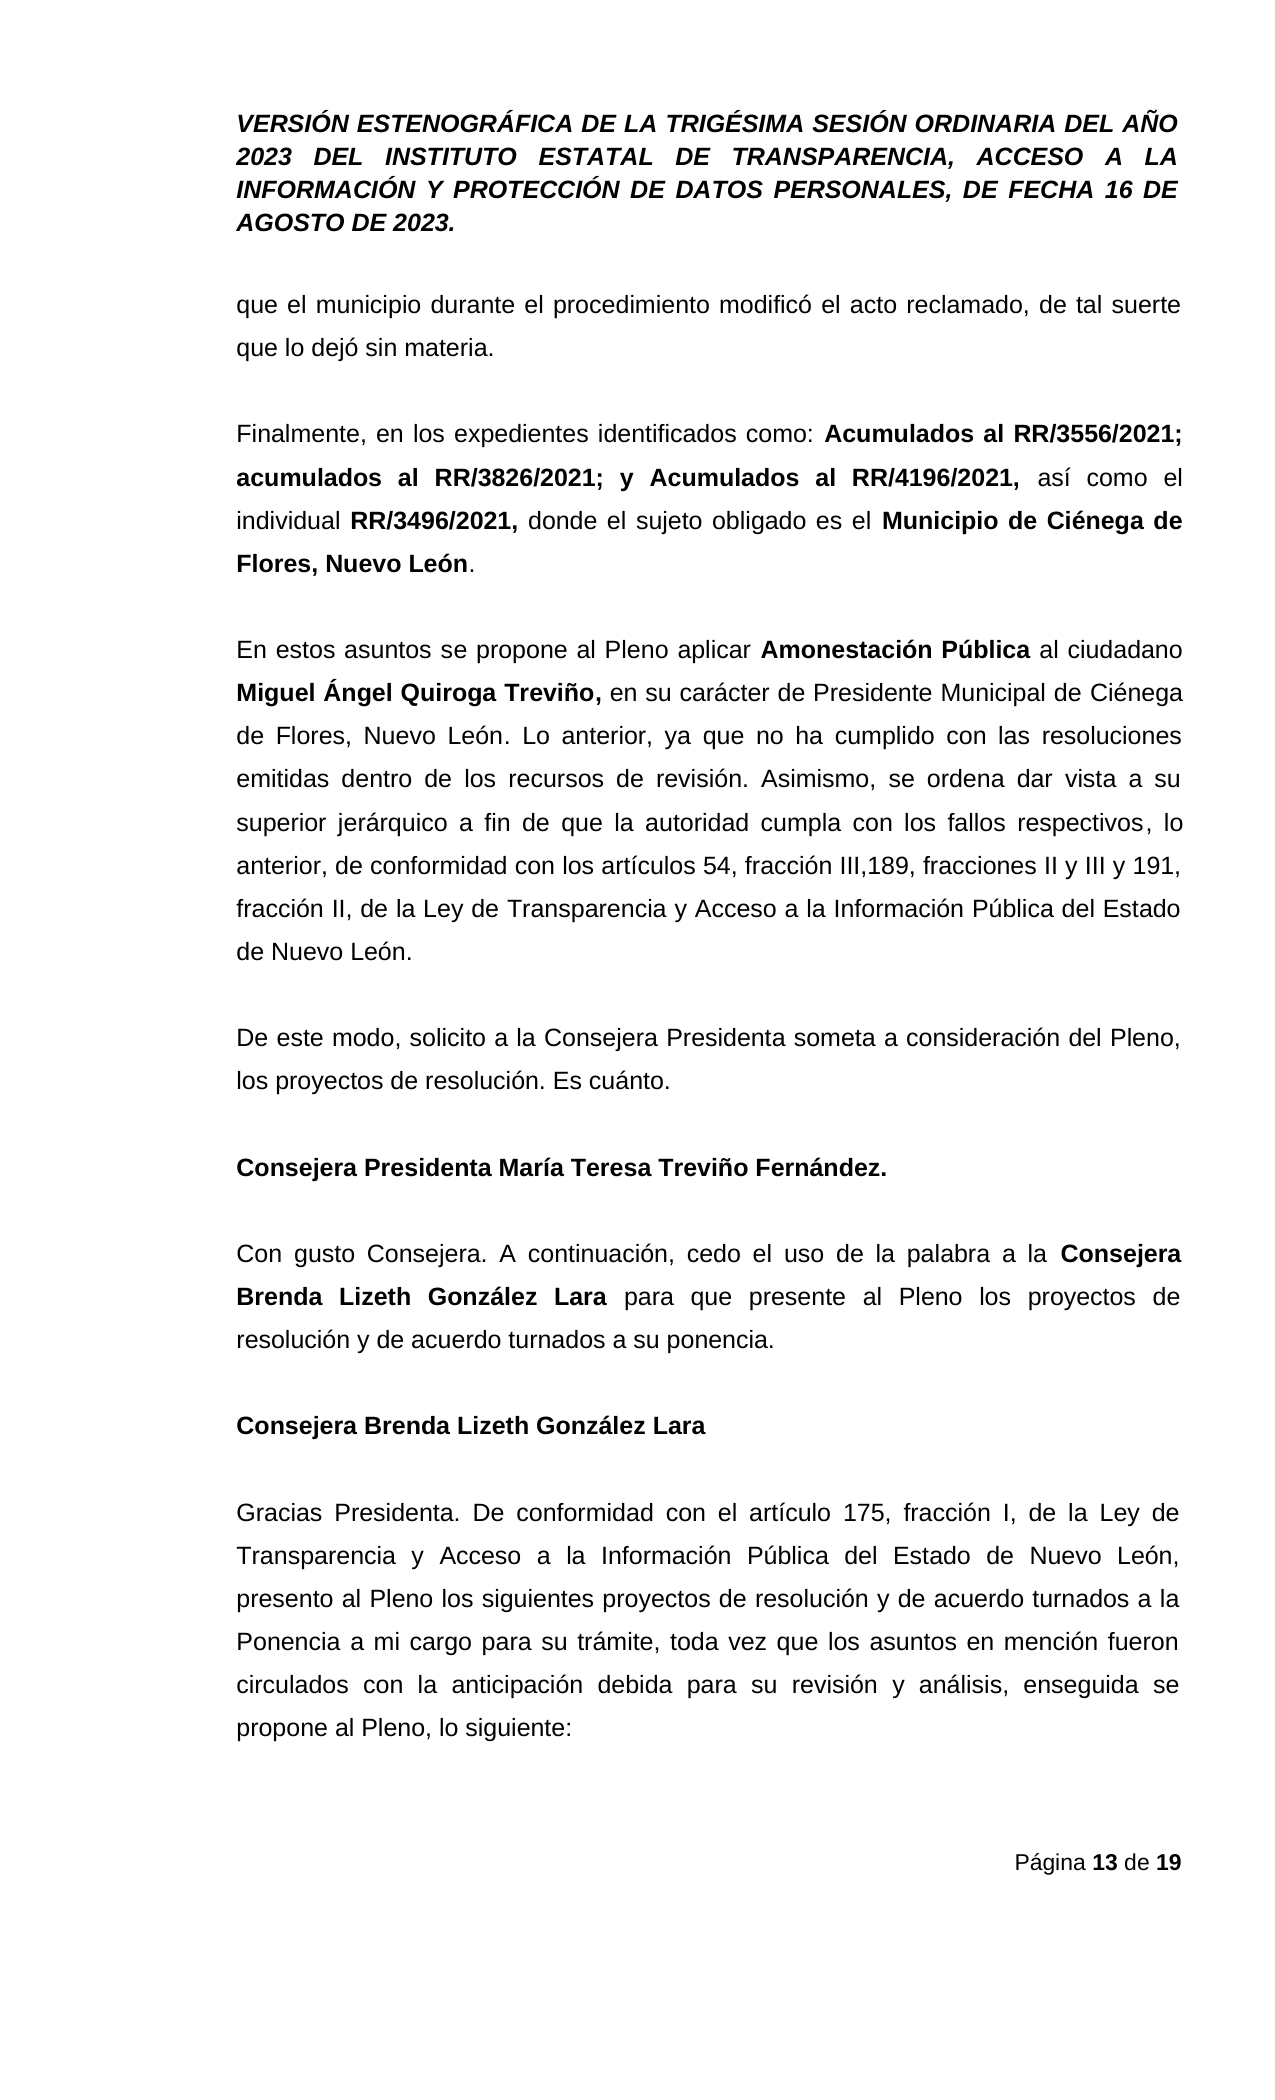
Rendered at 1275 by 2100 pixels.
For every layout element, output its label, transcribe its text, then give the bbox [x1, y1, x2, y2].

text Consejera Presidenta María Teresa Treviño Fernández. [236, 1153, 1181, 1181]
text De este modo, solicito a la Consejera Presidenta someta a consideración del Pleno, los proyectos de resolución. Es cuánto. [236, 1023, 1183, 1095]
text Gracias Presidenta. De conformidad con el artículo 175, fracción I, de la Ley de Transparencia y Acceso a la Información Pública del Estado de Nuevo León, presento al Pleno los siguientes proyectos de resolución y de acuerdo turnados a la Ponencia a mi cargo para su trámite, toda vez que los asuntos en mención fueron circulados con la anticipación debida para su revisión y análisis, enseguida se propone al Pleno, lo siguiente: [236, 1498, 1181, 1742]
text que el municipio durante el procedimiento modificó el acto reclamado, de tal suerte que lo dejó sin materia. [236, 290, 1183, 362]
text Consejera Brenda Lizeth González Lara [236, 1411, 1181, 1440]
text Finalmente, en los expedientes identificados como: Acumulados al RR/3556/2021; acumulados al RR/3826/2021; y Acumulados al RR/4196/2021, así como el individual RR/3496/2021, donde el sujeto obligado es el Municipio de Ciénega de Flores, Nuevo León. [236, 419, 1183, 578]
text Con gusto Consejera. A continuación, cedo el uso de la palabra a la Consejera Brenda Lizeth González Lara para que presente al Pleno los proyectos de resolución y de acuerdo turnados a su ponencia. [236, 1239, 1181, 1354]
text En estos asuntos se propone al Pleno aplicar Amonestación Pública al ciudadano Miguel Ángel Quiroga Treviño, en su carácter de Presidente Municipal de Ciénega de Flores, Nuevo León. Lo anterior, ya que no ha cumplido con las resoluciones emitidas dentro de los recursos de revisión. Asimismo, se ordena dar vista a su superior jerárquico a fin de que la autoridad cumpla con los fallos respectivos, lo anterior, de conformidad con los artículos 54, fracción III,189, fracciones II y III y 191, fracción II, de la Ley de Transparencia y Acceso a la Información Pública del Estado de Nuevo León. [236, 635, 1183, 966]
